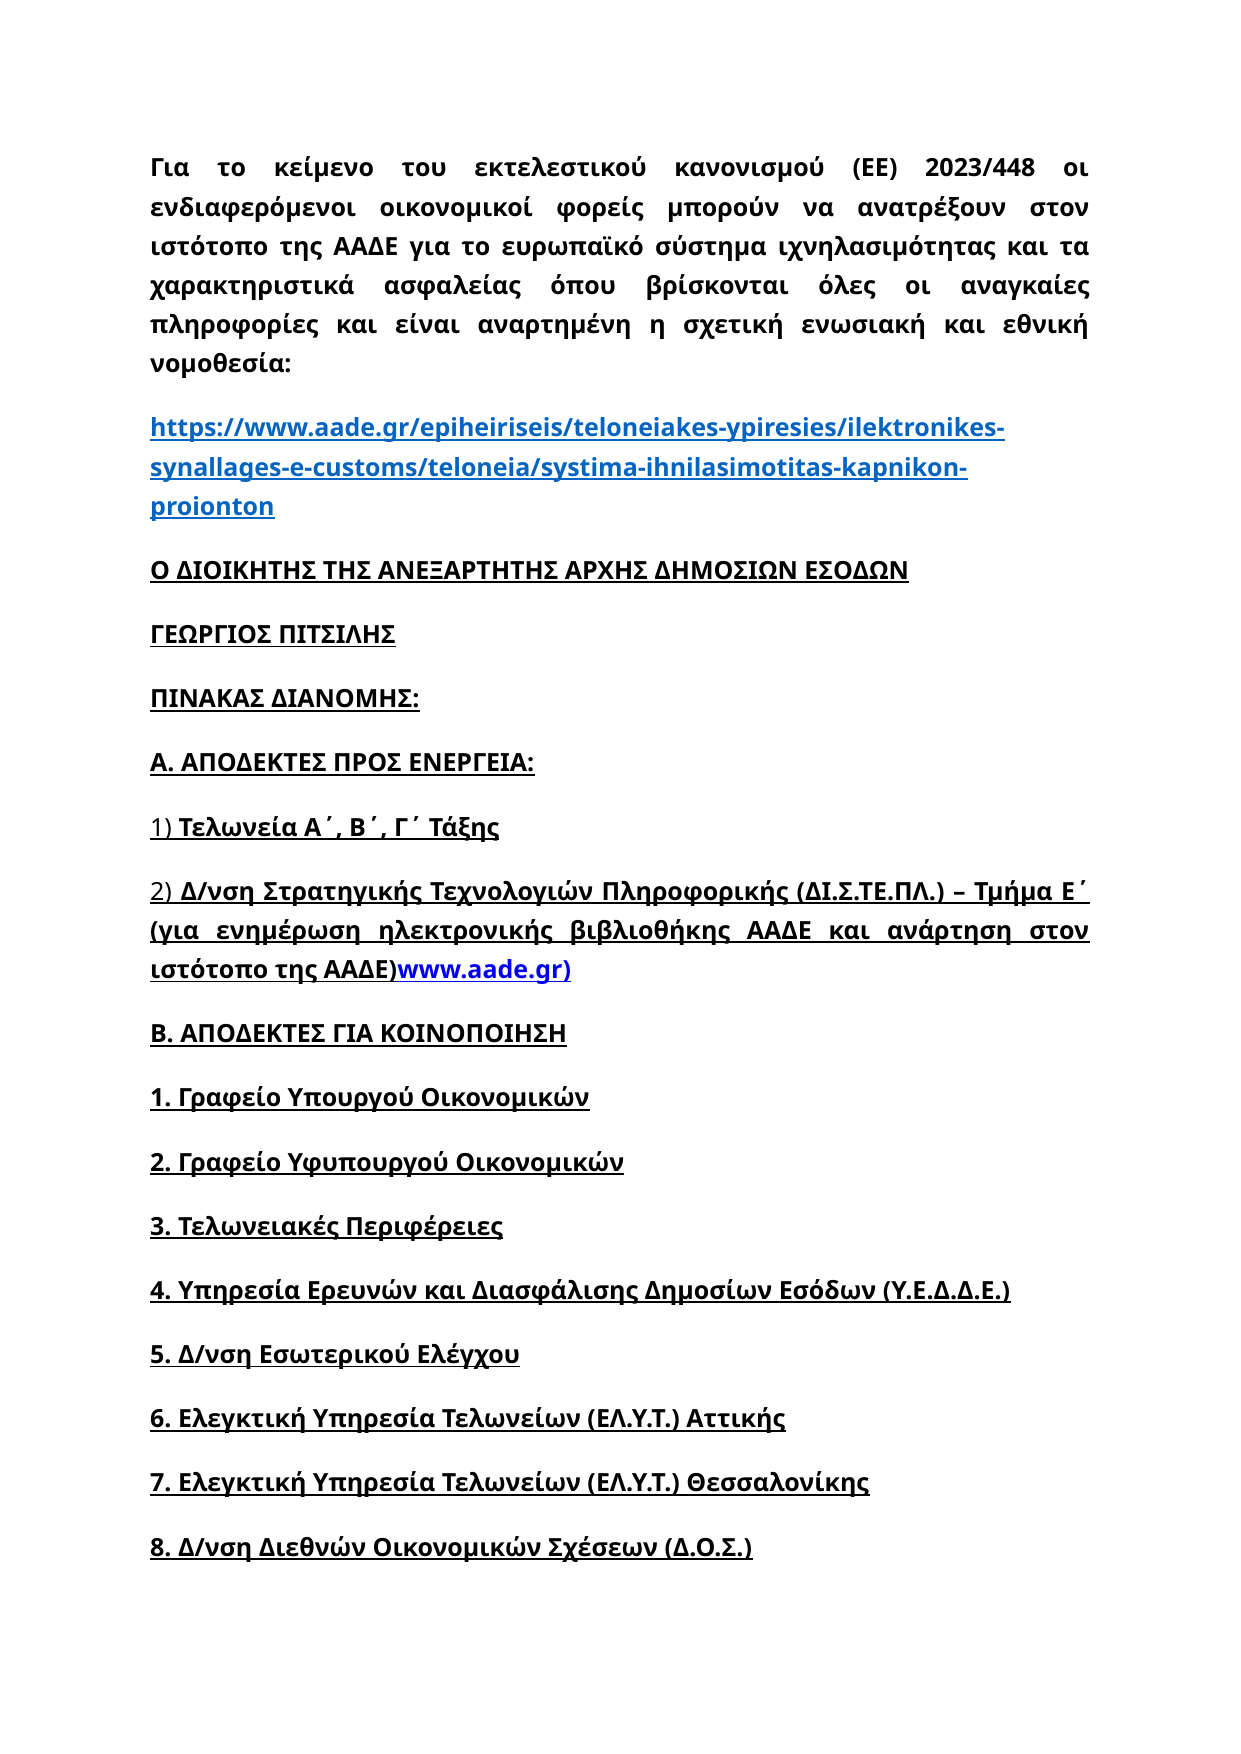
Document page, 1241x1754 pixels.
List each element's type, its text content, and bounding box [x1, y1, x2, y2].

text Β. ΑΠΟΔΕΚΤΕΣ ΓΙΑ ΚΟΙΝΟΠΟΙΗΣΗ [150, 1016, 1090, 1050]
text 5. Δ/νση Εσωτερικού Ελέγχου [150, 1337, 1090, 1371]
text 3. Τελωνειακές Περιφέρειες [150, 1208, 1090, 1242]
text Α. ΑΠΟΔΕΚΤΕΣ ΠΡΟΣ ΕΝΕΡΓΕΙΑ: [150, 745, 1090, 779]
text (για ενημέρωση ηλεκτρονικής βιβλιοθήκης ΑΑΔΕ και ανάρτηση στον [150, 904, 1090, 941]
text 7. Ελεγκτική Υπηρεσία Τελωνείων (ΕΛ.Υ.Τ.) Θεσσαλονίκης [150, 1465, 1090, 1499]
text Για το κείμενο του εκτελεστικού κανονισμού (ΕΕ) 2023/448 οι ενδιαφερόμενοι οικονομικοί φορείς μπορούν να ανατρέξουν στον ιστότοπο της ΑΑΔΕ για το ευρωπαϊκό σύστημα ιχνηλασιμότητας και τα χαρακτηριστικά ασφαλείας όπου βρίσκονται όλες οι αναγκαίες πληροφορίες και είναι αναρτημένη η σχετική ενωσιακή και εθνική νομοθεσία: [150, 150, 1090, 380]
text ΠΙΝΑΚΑΣ ΔΙΑΝΟΜΗΣ: [150, 681, 1090, 715]
text 2. Γραφείο Υφυπουργού Οικονομικών [150, 1144, 1090, 1178]
text ΓΕΩΡΓΙΟΣ ΠΙΤΣΙΛΗΣ [150, 617, 1090, 651]
text 6. Ελεγκτική Υπηρεσία Τελωνείων (ΕΛ.Υ.Τ.) Αττικής [150, 1401, 1090, 1435]
text https://www.aade.gr/epiheiriseis/teloneiakes-ypiresies/ilektronikes-synallages-e-customs/teloneia/systima-ihnilasimotitas-kapnikon-proionton [150, 410, 1090, 522]
text 8. Δ/νση Διεθνών Οικονομικών Σχέσεων (Δ.Ο.Σ.) [150, 1529, 1090, 1563]
text ιστότοπο της ΑΑΔΕ)www.aade.gr) [150, 943, 1090, 986]
text 4. Υπηρεσία Ερευνών και Διασφάλισης Δημοσίων Εσόδων (Υ.Ε.Δ.Δ.Ε.) [150, 1272, 1090, 1307]
text 1) Τελωνεία Α΄, Β΄, Γ΄ Τάξης [150, 809, 1090, 843]
text 2) Δ/νση Στρατηγικής Τεχνολογιών Πληροφορικής (ΔΙ.Σ.ΤΕ.ΠΛ.) – Τμήμα Ε΄ [150, 873, 1090, 902]
text 1. Γραφείο Υπουργού Οικονομικών [150, 1080, 1090, 1114]
text Ο ΔΙΟΙΚΗΤΗΣ ΤΗΣ ΑΝΕΞΑΡΤΗΤΗΣ ΑΡΧΗΣ ΔΗΜΟΣΙΩΝ ΕΣΟΔΩΝ [150, 552, 1090, 587]
